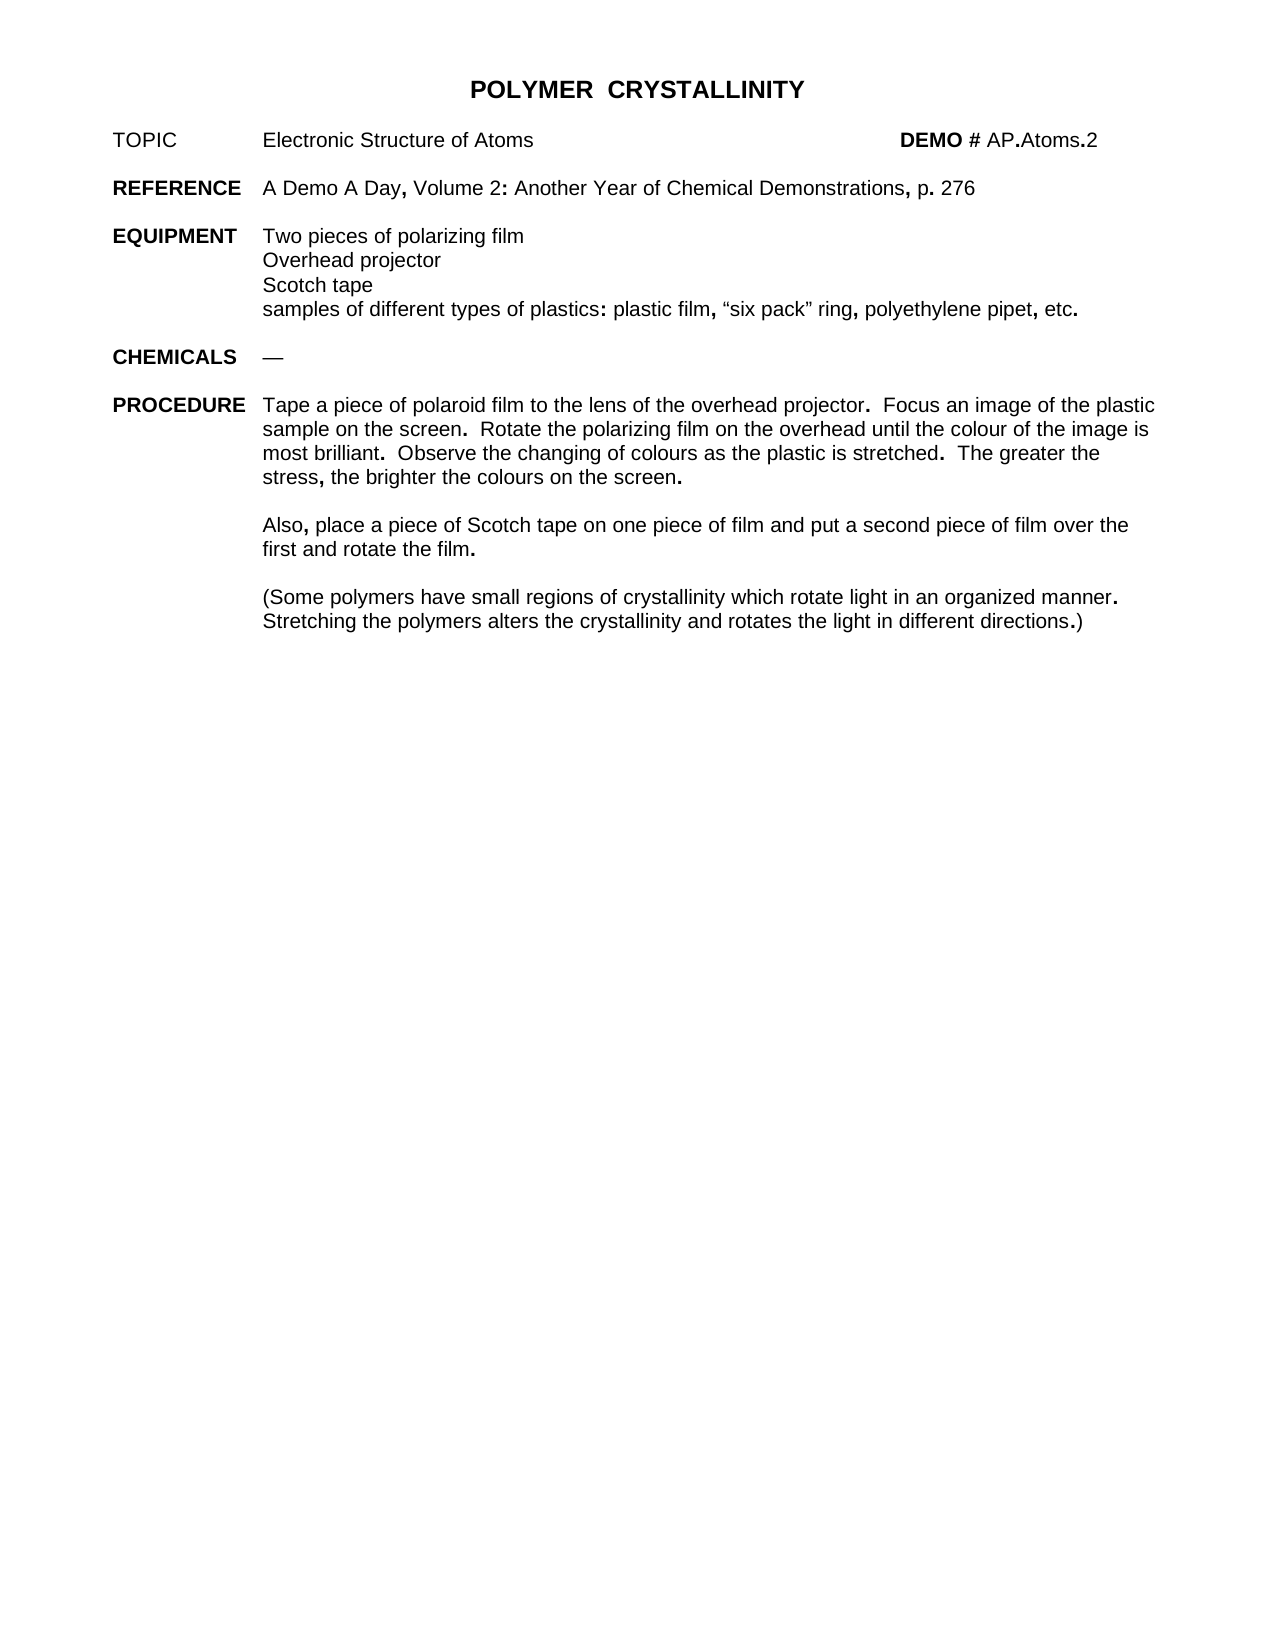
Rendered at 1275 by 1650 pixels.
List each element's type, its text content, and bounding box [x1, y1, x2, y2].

text Also, place a piece of Scotch tape on one piece of film and put a second piece of film over the first and rotate the film. [262, 513, 1162, 561]
text Overhead projector [112, 248, 1162, 272]
text TOPIC Electronic Structure of Atoms DEMO # AP.Atoms.2 [112, 128, 1162, 152]
text EQUIPMENT Two pieces of polarizing film [112, 224, 1162, 248]
text (Some polymers have small regions of crystallinity which rotate light in an organized manner. Stretching the polymers alters the crystallinity and rotates the light in different directions.) [262, 585, 1162, 633]
text samples of different types of plastics: plastic film, “six pack” ring, polyethylene pipet, etc. [112, 297, 1162, 321]
text CHEMICALS — [112, 345, 1162, 369]
text Scotch tape [112, 272, 1162, 297]
text REFERENCE A Demo A Day, Volume 2: Another Year of Chemical Demonstrations, p. 276 [112, 176, 1162, 200]
text PROCEDURE Tape a piece of polaroid film to the lens of the overhead projector. Focus an image of the plastic sample on the screen. Rotate the polarizing film on the overhead until the colour of the image is most brilliant. Observe the changing of colours as the plastic is stretched. The greater the stress, the brighter the colours on the screen. [112, 393, 1162, 489]
text POLYMER CRYSTALLINITY [112, 75, 1162, 104]
